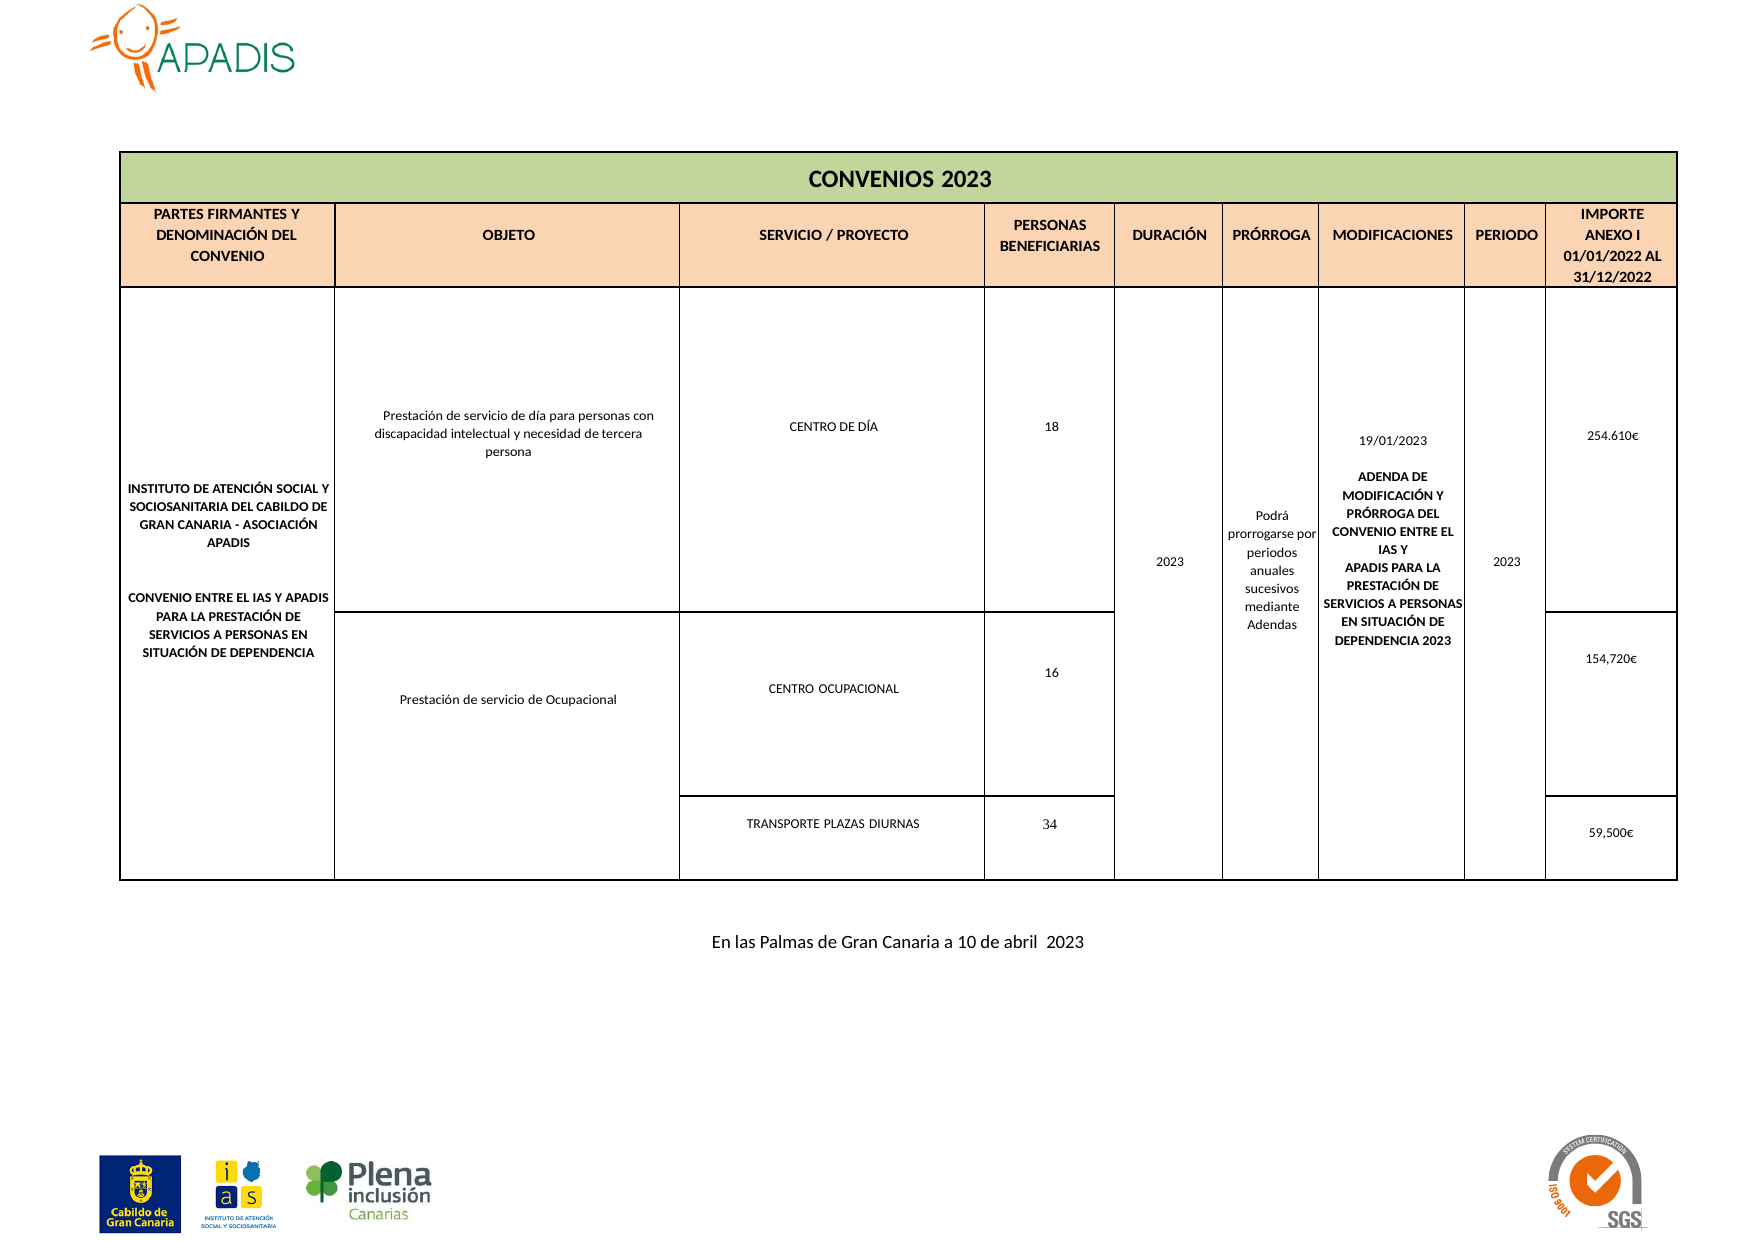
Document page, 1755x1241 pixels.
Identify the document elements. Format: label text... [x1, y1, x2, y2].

table_cell PERSONAS BENEFICIARIAS [985, 204, 1114, 286]
table_cell PERIODO [1465, 204, 1545, 286]
picture [113, 0, 297, 98]
table_cell 34 [985, 797, 1114, 879]
table_cell PRÓRROGA [1223, 204, 1318, 286]
table_cell CENTRO DE DÍA [680, 288, 984, 611]
table_cell Podrá prorrogarse por periodos anuales sucesivos mediante Adendas [1223, 288, 1318, 879]
table_cell 59,500€ [1546, 797, 1676, 879]
table_cell TRANSPORTE PLAZAS DIURNAS [680, 797, 984, 879]
table_cell MODIFICACIONES [1319, 204, 1464, 286]
table_cell INSTITUTO DE ATENCIÓN SOCIAL Y SOCIOSANITARIA DEL CABILDO DE GRAN CANARIA - ASOCIACIÓN APADIS CONVENIO ENTRE EL IAS Y APADIS PARA LA PRESTACIÓN DE SERVICIOS A PERSONAS EN SITUACIÓN DE DEPENDENCIA [121, 288, 334, 879]
table_cell IMPORTE ANEXO I 01/01/2022 AL 31/12/2022 [1546, 204, 1676, 286]
table_cell 154,720€ [1546, 613, 1676, 795]
table_cell Prestación de servicio de día para personas con discapacidad intelectual y necesidad de tercera persona [335, 288, 679, 611]
picture [99, 1155, 276, 1234]
table_cell 2023 [1115, 288, 1222, 879]
text En las Palmas de Gran Canaria a 10 de abril 2023 [106, 930, 1689, 953]
table_cell CENTRO OCUPACIONAL [680, 613, 984, 795]
table_cell 2023 [1465, 288, 1545, 879]
table_header CONVENIOS 2023 [121, 153, 1676, 202]
table_cell SERVICIO / PROYECTO [680, 204, 984, 286]
table_cell 18 [985, 288, 1114, 611]
table_cell 16 [985, 613, 1114, 795]
table_cell OBJETO [336, 204, 679, 286]
table_cell 254.610€ [1546, 288, 1676, 611]
table_cell 19/01/2023 ADENDA DE MODIFICACIÓN Y PRÓRROGA DEL CONVENIO ENTRE EL IAS Y APADIS PARA LA PRESTACIÓN DE SERVICIOS A PERSONAS EN SITUACIÓN DE DEPENDENCIA 2023 [1319, 288, 1464, 879]
table_cell Prestación de servicio de Ocupacional [335, 613, 679, 879]
table_cell DURACIÓN [1115, 204, 1222, 286]
table_cell PARTES FIRMANTES Y DENOMINACIÓN DEL CONVENIO [121, 204, 334, 286]
